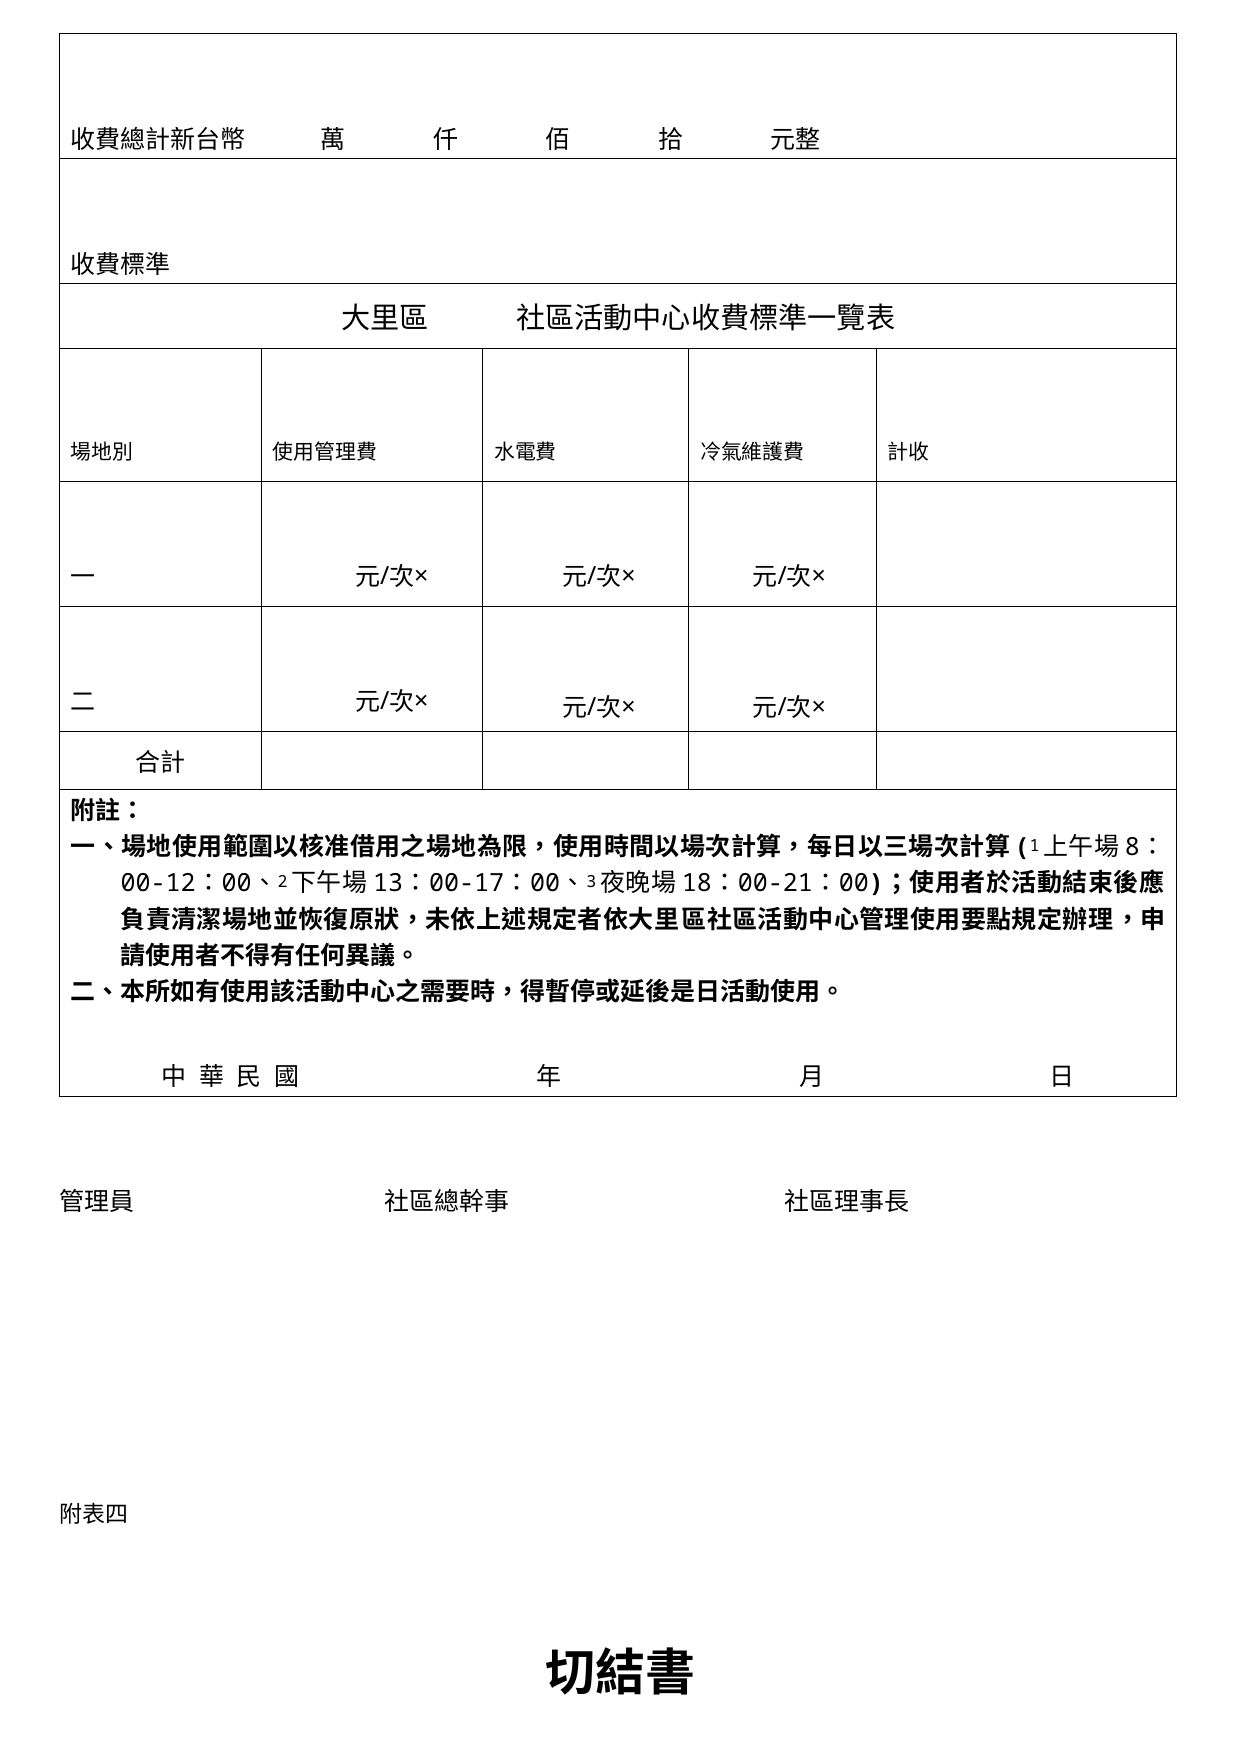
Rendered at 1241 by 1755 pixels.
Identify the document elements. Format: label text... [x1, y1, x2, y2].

table_cell 元/次× [483, 607, 688, 731]
text 附表四 [59, 1471, 1181, 1533]
text 管理員 社區總幹事 社區理事長 [59, 1158, 1181, 1221]
table_cell 計收 [877, 349, 1176, 481]
table_cell 元/次× [689, 482, 876, 606]
text 切結書 [59, 1596, 1181, 1721]
table_cell 二 [60, 607, 261, 731]
table_cell 大里區 社區活動中心收費標準一覽表 [60, 284, 1176, 347]
table_cell 冷氣維護費 [689, 349, 876, 481]
table_cell 使用管理費 [262, 349, 482, 481]
table_cell [877, 607, 1176, 731]
table_cell 元/次× [262, 607, 482, 731]
table_cell [483, 732, 688, 789]
table_cell 元/次× [689, 607, 876, 731]
table_cell 合計 [60, 732, 261, 789]
table_cell 收費標準 [60, 159, 1176, 283]
table_cell 收費總計新台幣 萬 仟 佰 拾 元整 [60, 34, 1176, 158]
table_cell [877, 482, 1176, 606]
table_cell 元/次× [483, 482, 688, 606]
table_cell [877, 732, 1176, 789]
table_cell [262, 732, 482, 789]
table_cell 水電費 [483, 349, 688, 481]
table_cell 附註： 一、場地使用範圍以核准借用之場地為限，使用時間以場次計算，每日以三場次計算(1上午場8：00-12：00、2下午場13：00-17：00、3夜晚場18：00-21：00)；使用者於活動結束後應負責清潔場地並恢復原狀，未依上述規定者依大里區社區活動中心管理使用要點規定辦理，申請使用者不得有任何異議。 二、本所如有使用該活動中心之需要時，得暫停或延後是日活動使用。 中 華 民 國 年 月 日 [60, 790, 1176, 1096]
table_cell 場地別 [60, 349, 261, 481]
table_cell [689, 732, 876, 789]
table_cell 元/次× [262, 482, 482, 606]
table_cell 一 [60, 482, 261, 606]
